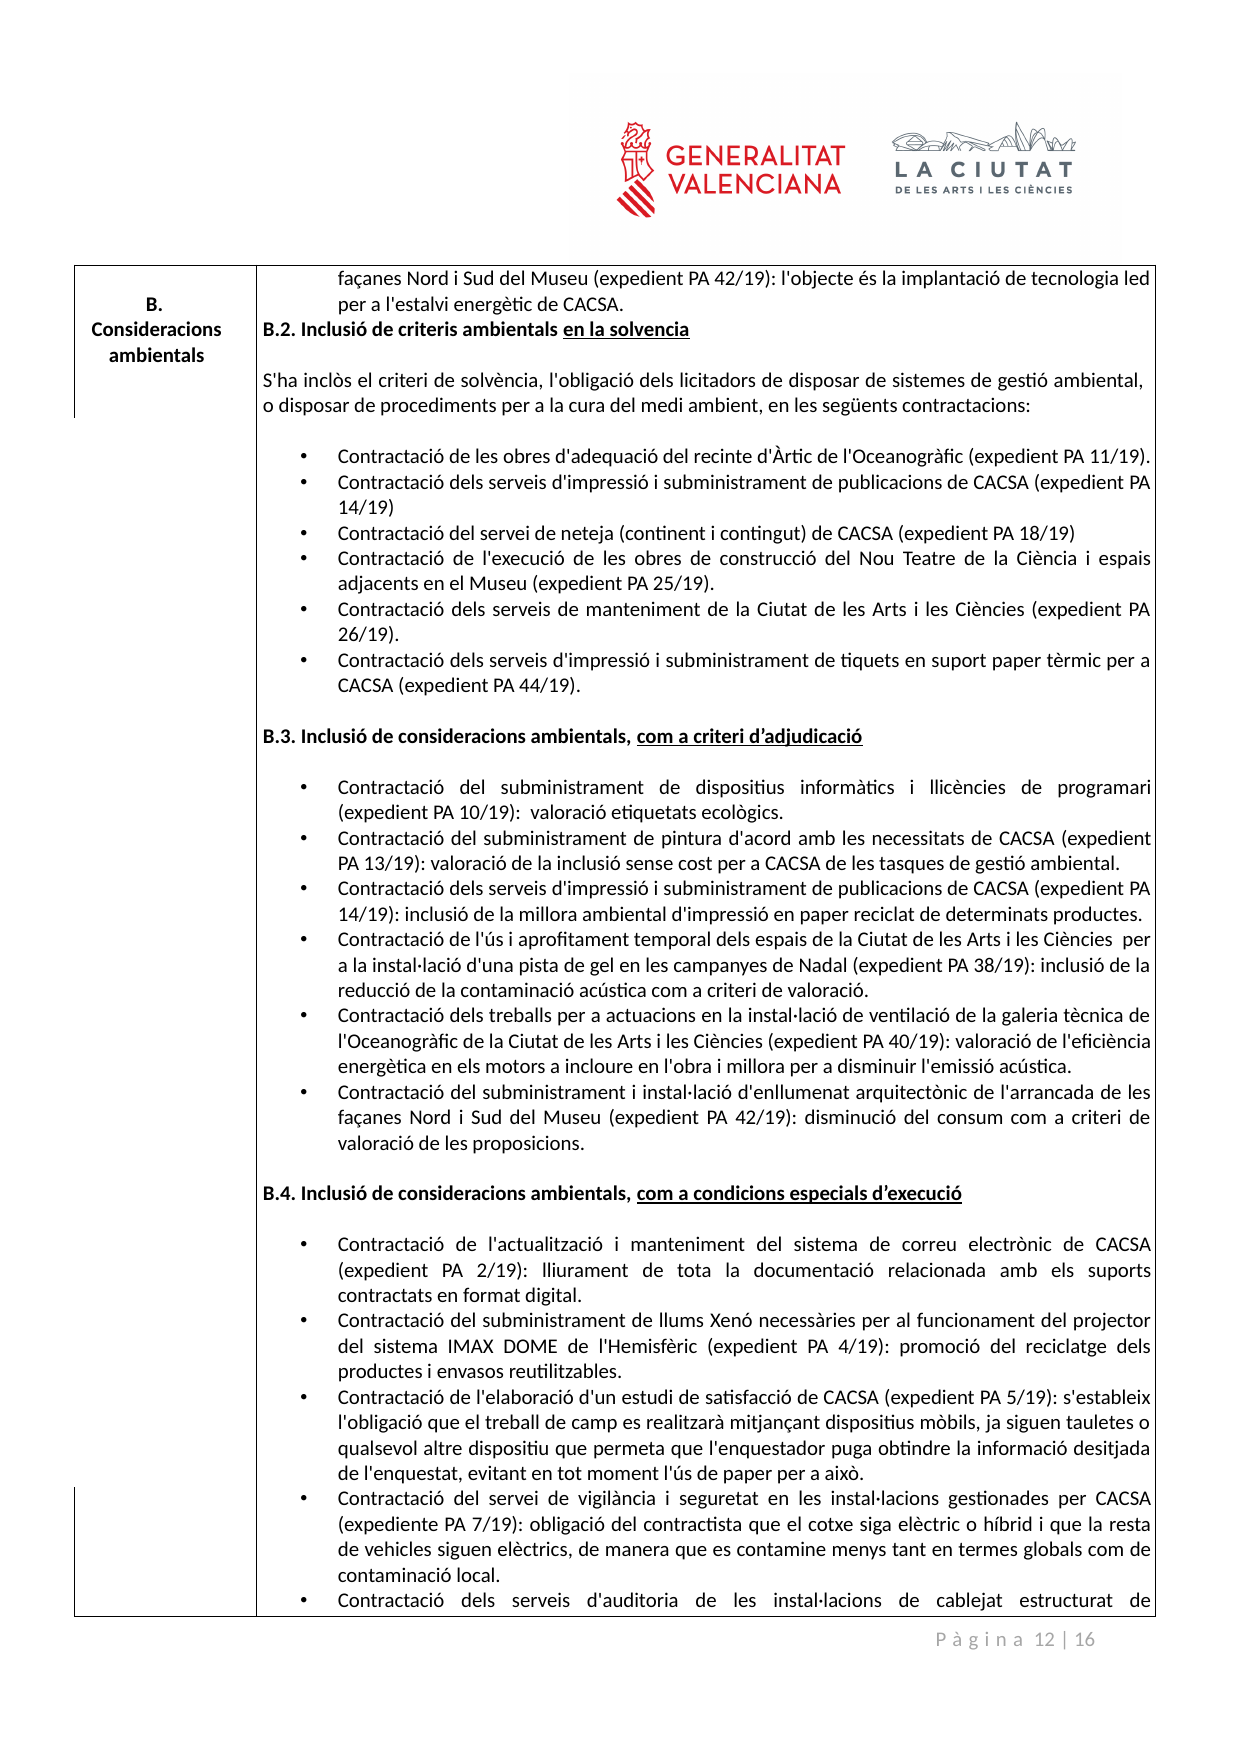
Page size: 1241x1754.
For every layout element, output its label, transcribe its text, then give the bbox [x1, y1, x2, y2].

table_cell B.1. Inclusió de criteris ambientals en l’objecte del contracte en l’objecte del contracte Contractació del subministrament i instal·lació d'enllumenat arquitectònic de l'arrancada de les façanes Nord i Sud del Museu (expedient PA 42/19): l'objecte és la implantació de tecnologia led per a l'estalvi energètic de CACSA. B.2. Inclusió de criteris ambientals en la solvencia S'ha inclòs el criteri de solvència, l'obligació dels licitadors de disposar de sistemes de gestió ambiental, o disposar de procediments per a la cura del medi ambient, en les següents contractacions: Contractació de les obres d'adequació del recinte d'Àrtic de l'Oceanogràfic (expedient PA 11/19). Contractació dels serveis d'impressió i subministrament de publicacions de CACSA (expedient PA 14/19) Contractació del servei de neteja (continent i contingut) de CACSA (expedient PA 18/19) Contractació de l'execució de les obres de construcció del Nou Teatre de la Ciència i espais adjacents en el Museu (expedient PA 25/19). Contractació dels serveis de manteniment de la Ciutat de les Arts i les Ciències (expedient PA 26/19). Contractació dels serveis d'impressió i subministrament de tiquets en suport paper tèrmic per a CACSA (expedient PA 44/19). B.3. Inclusió de consideracions ambientals, com a criteri d’adjudicació Contractació del subministrament de dispositius informàtics i llicències de programari (expedient PA 10/19): valoració etiquetats ecològics. Contractació del subministrament de pintura d'acord amb les necessitats de CACSA (expedient PA 13/19): valoració de la inclusió sense cost per a CACSA de les tasques de gestió ambiental. Contractació dels serveis d'impressió i subministrament de publicacions de CACSA (expedient PA 14/19): inclusió de la millora ambiental d'impressió en paper reciclat de determinats productes. Contractació de l'ús i aprofitament temporal dels espais de la Ciutat de les Arts i les Ciències per a la instal·lació d'una pista de gel en les campanyes de Nadal (expedient PA 38/19): inclusió de la reducció de la contaminació acústica com a criteri de valoració. Contractació dels treballs per a actuacions en la instal·lació de ventilació de la galeria tècnica de l'Oceanogràfic de la Ciutat de les Arts i les Ciències (expedient PA 40/19): valoració de l'eficiència energètica en els motors a incloure en l'obra i millora per a disminuir l'emissió acústica. Contractació del subministrament i instal·lació d'enllumenat arquitectònic de l'arrancada de les façanes Nord i Sud del Museu (expedient PA 42/19): disminució del consum com a criteri de valoració de les proposicions. B.4. Inclusió de consideracions ambientals, com a condicions especials d’execució Contractació de l'actualització i manteniment del sistema de correu electrònic de CACSA (expedient PA 2/19): lliurament de tota la documentació relacionada amb els suports contractats en format digital. Contractació del subministrament de llums Xenó necessàries per al funcionament del projector del sistema IMAX DOME de l'Hemisfèric (expedient PA 4/19): promoció del reciclatge dels productes i envasos reutilitzables. Contractació de l'elaboració d'un estudi de satisfacció de CACSA (expedient PA 5/19): s'estableix l'obligació que el treball de camp es realitzarà mitjançant dispositius mòbils, ja siguen tauletes o qualsevol altre dispositiu que permeta que l'enquestador puga obtindre la informació desitjada de l'enquestat, evitant en tot moment l'ús de paper per a això. Contractació del servei de vigilància i seguretat en les instal·lacions gestionades per CACSA (expediente PA 7/19): obligació del contractista que el cotxe siga elèctric o híbrid i que la resta de vehicles siguen elèctrics, de manera que es contamine menys tant en termes globals com de contaminació local. Contractació dels serveis d'auditoria de les instal·lacions de cablejat estructurat de l'Oceanogràfic i redacció de projecte (expedient PA 8/19): tota la documentació a entregar a CACSA es realitzarà en suport digital. Contractació del subministrament de dispositius informàtics i llicències de programari (expedient PA 10/19): obligació de retirada dels embalatges de cartó i plàstic del material, i lliurament de la documentació en digital. Contractació de les obres d'adequació del recinte d'àrtic de l'Oceanogràfic (expedient PA 11/19): s'estableix l'obligació d'observar les mesures per a l'adequada gestió de residus d'obra establides en el Projecte d'obra, i especialment, es compromet a manejar de manera preferent i sempre que siga possible, productes en envasos de major grandària per a generar menor quantitat de residus per unitat de producte. Contractació dels serveis de l'estudi de notorietat de Ciutat de les Arts i les Ciències (expedient PA 12/19): obligació de lliurament de la documentació en suport digital. Contractació del subministrament de pintura d'acord amb les necessitats de CACSA (expedient PA 13/19): tota la documentació s'entregarà en suport digital. Contractació del subministrament de recanvis audiovisuals (expedient PA 15/19): obligació de promoure el reciclat/ reutilització dels embalatges dels productes. Contractació del subministrament i instal·lació d'equipament audiovisual (expedient PA 17/19): obligació de promoure el reciclat/ reutilització dels embalatges dels productes. Contractació del servei d'explotació de l'exposició “Harry Potter. The exhibion” (expedient NSPRDC 1/19): s'estableix l'obligació, del contractista, que haurà d'utilitzar per al trasllat, muntatge i desmuntatge de l'exposició productes reciclats o envasos reutilitzables. Contractació adaptació de l'exposició Talking Brain (expedient NSPRDC 2/2019): obligació del contractista d'utilitzar per al trasllat, muntatge i desmuntatge de l'exposició productes reciclats o envasos reutilitzables, Contractació del servei d'arquitectura/enginyeria per a la redacció del projecte d'execució i posterior direcció d'obra/direcció d'execució per a rehabilitació d'elements d'obra civil dels aquaris de l'Oceanogràfic (expedient PA 19/19): obligació d'entregar tota la documentació en format digital. En cas que s'entregue documentació en format paper s'efectuarà amb paper reciclat. Contractació dels treballs de neteja de la coberta tèxtils de l’Oceanogràfic (expedient PA 20/19): obligació d’usar de manera preferent i sempre que siga possible, productes en envasos de major grandària per a generar menor quantitat de residus per unitat de producte. Contractació dels treballs de revestiment d'acabat i impermeabilització de cobertes de l'Oceanogràfic (expedient PA 21/19): obligació d’usar de manera preferent i sempre que siga possible, productes en envasos de major grandària per a generar menor quantitat de residus per unitat de producte. Contractació del subministrament dels materials necessaris per al manteniment d'ordinadors de sobretaula de Ciutat de les Arts i les Ciències (expedient PA 22/19): lliurament de tota la documentació relacionada amb els suports contractats en format digital. Contractació de l'actualització dels sistemes de projecció fulldome i multiproyección de l'Hemisferic (expedient PA 23/19): obligació d'entregar a CACSA la documentació en suport digital. En cas que no fora possible, en paper reciclat. Contractació dels serveis d'enginyeria per a la instal·lació de la Climatització del Museu (expedient PA 24/19): obligació d'entregar a CACSA la documentació en suport digital. En cas que no fora possible, en paper reciclat. Contractació de l'execució de les obres de construcció del Nou Teatre de la Ciència i espais adjacents en el Museu (expedient PA 25/19): obligació d'adequada gestió de residus d'obra establides en el Projecte d'obra, i especialment, es compromet a manejar de manera preferent i sempre que siga possible, productes en envasos de major grandària per a generar menor quantitat de residus per unitat de producte. Contractació de l'execució de les actuacions en les instal·lacions de climatització de l'Hemisfèric (expedient PA 27/19): obligació d'usar de manera preferent i sempre que siga possible, productes en envasos de major grandària per a generar menor quantitat de residus per unitat de producte. Contractació de la fabricació i subministrament dels elements expositius de l'exposició Mart en versió itinerant (expedient PA 28/19): obligació de realitzar els embalatges i caixes per al transport de l'exposició que siguen reutilitzables en successius moviments de l'exposició i; obligació que tota la documentació referent a l'exposició s'haurà de fer en format digital. I en cas que no fora possible aportar alguna documentació en suport digital la mateixa haurà de realitzar-se en paper reciclat. Contractació del subministrament, instal·lació, posada en funcionament, garantia i manteniment dels equips de radiocomunicacions de CACSA (expedient PA 29/19): obligació de correcta gestió de residus i que tota la documentació referent a la contractació s'haurà de fer en format digital. I en cas que no fora possible aportar alguna documentació en suport digital la mateixa haurà de realitzar-se en paper reciclat. Contractació del manteniment de la infraestructura de cablejat estructurat de Ciutat de les Arts i les Ciències (expedient PA 30/19) Obligació de promoció del reciclatge dels productes i envasos reutilitzables. Tot el material que resulte inutilitzable, resultant del treball, haurà de ser reciclat, tant els embalatges com elements antics de les instal·lacions que hauran de ser retirats i entregats per al reciclatge pel propi contractista. Contractació del manteniment de les llicències programari dels servidors de CACSA (expedient PA 32/19): la documentació associada a la renovació dels contractes de suport i/o subscripció de llicències es realitzarà en format electrònic, evitant utilitzar suports físics o documentació en paper. Contractació del subministrament d'elements de programari i maquinari per a l'ampliació dels servidors de l'àrea de sistemes de la informació (expedient PA 33/19): obligació de lliurament de la documentació en suport digital. Contractació del subministrament, instal·lació i manteniment del sistema de projecció Full Dome de l'Hemisfèric (expedient PA 34/19): obligació d'entregar tota la documentació en suport digital/paper reciclat i correcta gestió de residus, d'acord amb els condicionants tècnics. Contractació dels serveis de manteniment i consultoria de programari per als servidors de CACSA (expedient PA 35/19): obligació d'entregar tota la documentació en suport digital. Contractació de l'execució dels treballs per a l'adequació i millora de la instal·lació del sistema de reg del Jardí de l'Umbacle (expedient PA 36/19): obligació d’usar de manera preferent i sempre que siga possible, productes en envasos de major grandària per a generar menor quantitat de residus per unitat de producte. Contractació de l'ús i aprofitament temporal dels espais de CACSA per a l'organització d'un mercat nadalenc (expedient PA 37/19): obligació d'instal·lar els llocs que impulsen la venda de productes a granel i de producció ecològica. Contractació de l'ús i aprofitament temporal dels espais de la Ciutat de les Arts i les Ciències per a la instal·lació d'una pista de gel en les campanyes de Nadal (expedient PA 38/19): obligació de col·locar papereres amb classificació de residus selectiva, encarregant-se de la seua posterior gestió. Contractació dels serveis de desenvolupament, manteniment i consultoria web de CACSA pel procediment obert (expedient PA 39/19): obligació d'entregar tota la documentació en suport digital, i en cas de no ser possible en paper reciclat. Contractació dels treballs per a actuacions en la instal·lació de ventilació de la galeria tècnica de l'Oceanogràfic de la Ciutat de les Arts i les Ciències (expedient PA 40/19): obligació d'usar de manera preferent i sempre que siga possible, productes en envasos de major grandària per a generar menor quantitat de residus per unitat de producte. Contractació del servei de planetarista per al desenvolupament de les sessions de les nocturnes de CACSA (expedient PA 41/19): obligació de lliurament de la documentació en suport digital. Contractació del subministrament i instal·lació d'enllumenat arquitectònic de l'arrancada de les façanes Nord i Sud del Museu (expedient PA 42/19): obligació de promoure el reciclat/ reutilització dels embalatges dels productes. Contractació del subministrament de gasos a CACSA d'acord amb les seues necessitats (expedient PA 43/19): obligació de reutilització de les botelles i correcta gestió dels residus. Contractació dels subministraments de materials elèctric i electrònic per a les exposicions (expedient PA 45/19): obligació de promoure el reciclat/reutilització dels embalatges dels productes. Contractació per al subministrament de materials, equips i éssers vius per al manteniment de les exposicions (expedient PA 48/19): obligació de promoure el reciclat/reutilització dels embalatges dels productes. Contractació del subministrament dels materials necessaris per a la conservació arquitectònica del complex (expedient PA 49/19): obligació de promoure el reciclat/reutilització dels embalatges dels productes. Contractació del subministrament, instal·lació i manteniment del sistema de projecció Full Dome de l'Hemisfèric (expedient PA 50/19): Obligació d'entregar la documentació en suport digital/paper reciclat i correcta gestió de residus d'acord amb els condicionants del PPT. Contractació del manteniment de les llicències Oracle (expedient NSP 3/19): obligació d'entregar la documentació en suport digital. Contractació dels serveis d'adequació del sistema de gestió tècnica de l'Umbracle (expedient NSP 4/19): obligació d'entregar la documentació en suport digital. A més, en totes les contractacions que impliquen la generació de residus inclouen la correcta retirada dels mateixos de les instal·lacions de CACSA. Els adjudicataris accepten la normativa ambiental i de gestió de residus de CACSA. [257, 266, 1155, 1616]
table_cell B. Consideracions ambientals [75, 266, 256, 1616]
